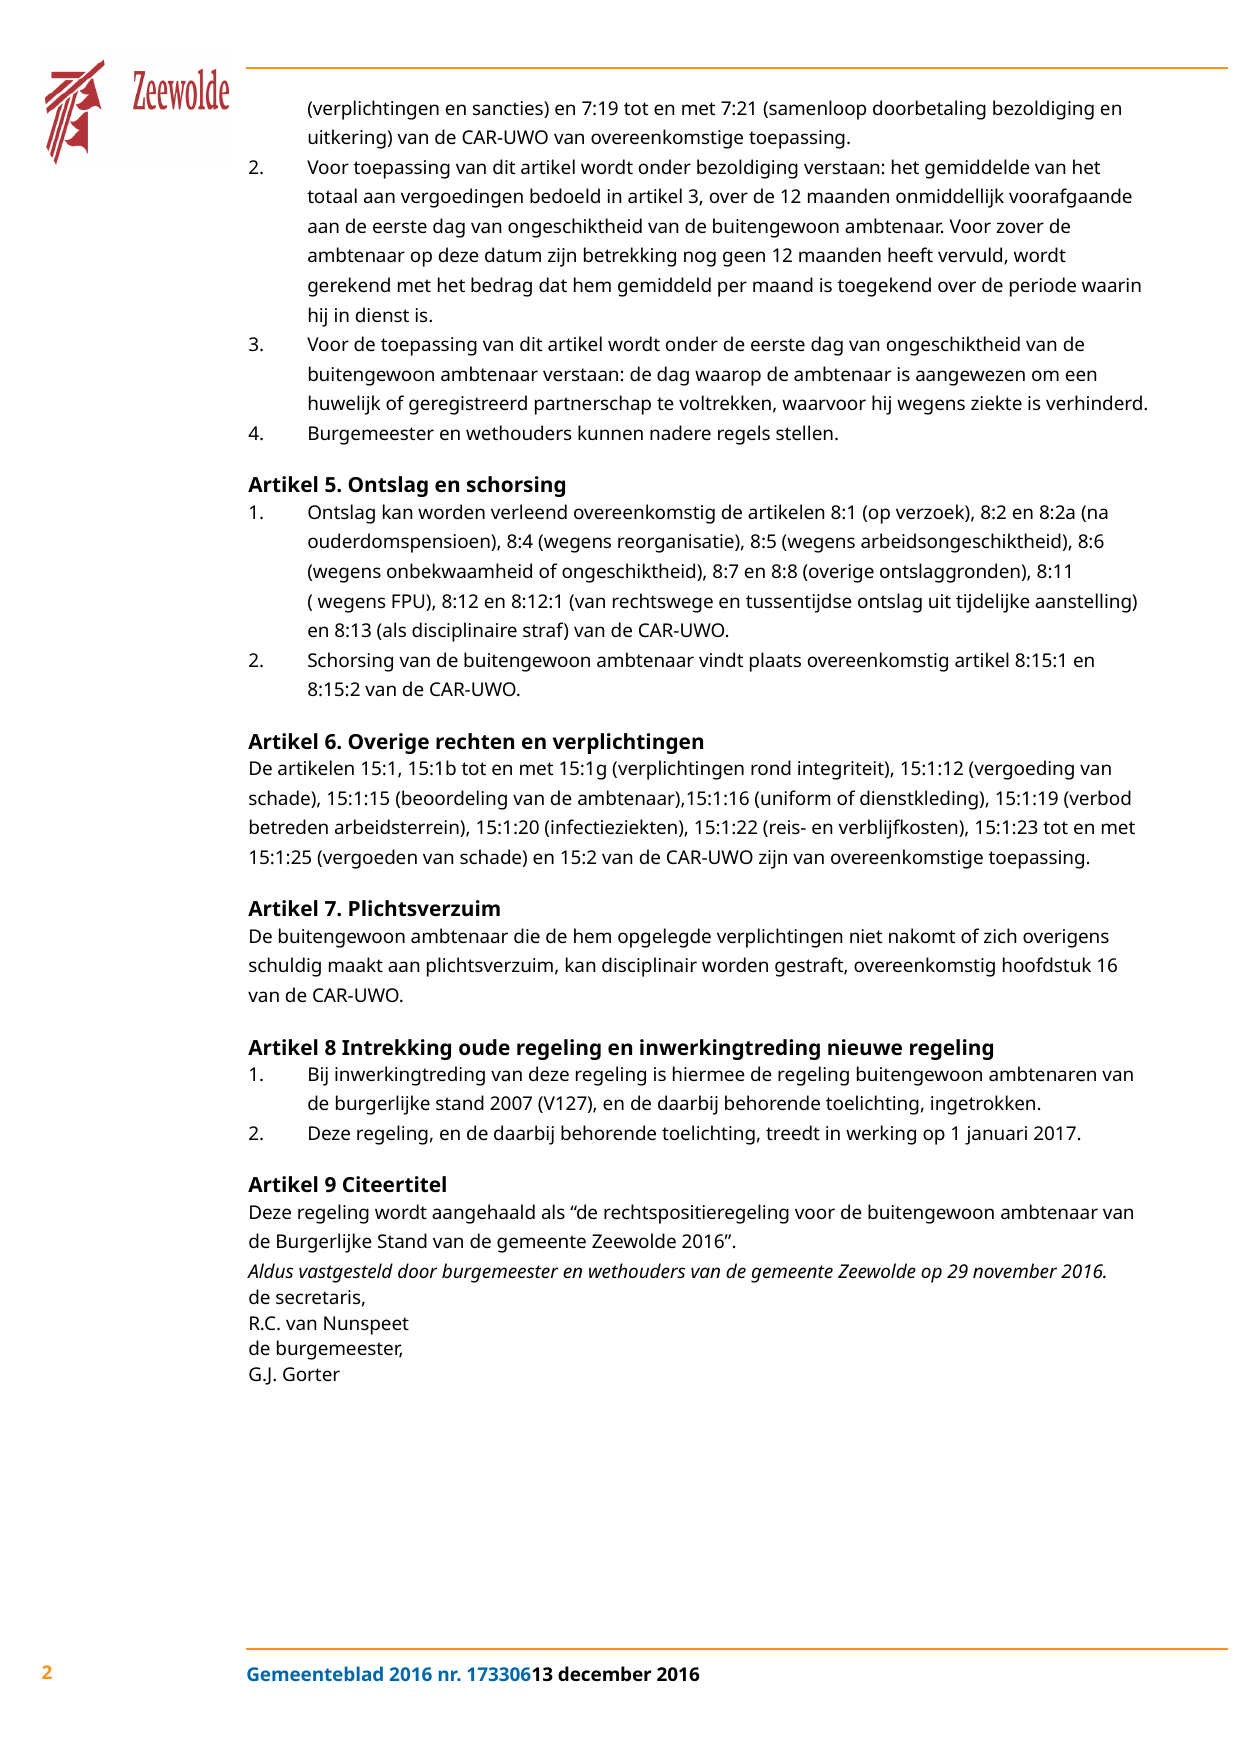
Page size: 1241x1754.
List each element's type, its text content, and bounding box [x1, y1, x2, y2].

list Bij inwerkingtreding van deze regeling is hiermee de regeling buitengewoon ambtenaren van de burgerlijke stand 2007 (V127), en de daarbij behorende toelichting, ingetrokken. [248, 1061, 1152, 1116]
text G.J. Gorter [248, 1361, 1152, 1387]
text De buitengewoon ambtenaar die de hem opgelegde verplichtingen niet nakomt of zich overigens schuldig maakt aan plichtsverzuim, kan disciplinair worden gestraft, overeenkomstig hoofdstuk 16 van de CAR-UWO. [248, 923, 1152, 1008]
list (verplichtingen en sancties) en 7:19 tot en met 7:21 (samenloop doorbetaling bezoldiging en uitkering) van de CAR-UWO van overeenkomstige toepassing. [248, 95, 1152, 150]
text Deze regeling wordt aangehaald als “de rechtspositieregeling voor de buitengewoon ambtenaar van de Burgerlijke Stand van de gemeente Zeewolde 2016”. [248, 1199, 1152, 1254]
picture [41, 47, 231, 172]
text de secretaris, [248, 1284, 1152, 1310]
text Artikel 5. Ontslag en schorsing [248, 471, 1152, 499]
list Voor toepassing van dit artikel wordt onder bezoldiging verstaan: het gemiddelde van het totaal aan vergoedingen bedoeld in artikel 3, over de 12 maanden onmiddellijk voorafgaande aan de eerste dag van ongeschiktheid van de buitengewoon ambtenaar. Voor zover de ambtenaar op deze datum zijn betrekking nog geen 12 maanden heeft vervuld, wordt gerekend met het bedrag dat hem gemiddeld per maand is toegekend over de periode waarin hij in dienst is. [248, 154, 1152, 328]
text R.C. van Nunspeet [248, 1310, 1152, 1335]
text Artikel 7. Plichtsverzuim [248, 894, 1152, 923]
text De artikelen 15:1, 15:1b tot en met 15:1g (verplichtingen rond integriteit), 15:1:12 (vergoeding van schade), 15:1:15 (beoordeling van de ambtenaar),15:1:16 (uniform of dienstkleding), 15:1:19 (verbod betreden arbeidsterrein), 15:1:20 (infectieziekten), 15:1:22 (reis- en verblijfkosten), 15:1:23 tot en met 15:1:25 (vergoeden van schade) en 15:2 van de CAR-UWO zijn van overeenkomstige toepassing. [248, 755, 1152, 870]
list Deze regeling, en de daarbij behorende toelichting, treedt in werking op 1 januari 2017. [248, 1120, 1152, 1146]
text de burgemeester, [248, 1335, 1152, 1361]
list Schorsing van de buitengewoon ambtenaar vindt plaats overeenkomstig artikel 8:15:1 en 8:15:2 van de CAR-UWO. [248, 647, 1152, 702]
text Artikel 6. Overige rechten en verplichtingen [248, 727, 1152, 755]
list Burgemeester en wethouders kunnen nadere regels stellen. [248, 420, 1152, 446]
list Ontslag kan worden verleend overeenkomstig de artikelen 8:1 (op verzoek), 8:2 en 8:2a (na ouderdomspensioen), 8:4 (wegens reorganisatie), 8:5 (wegens arbeidsongeschiktheid), 8:6 (wegens onbekwaamheid of ongeschiktheid), 8:7 en 8:8 (overige ontslaggronden), 8:11 ( wegens FPU), 8:12 en 8:12:1 (van rechtswege en tussentijdse ontslag uit tijdelijke aanstelling) en 8:13 (als disciplinaire straf) van de CAR-UWO. [248, 499, 1152, 643]
text Artikel 9 Citeertitel [248, 1171, 1152, 1199]
text Aldus vastgesteld door burgemeester en wethouders van de gemeente Zeewolde op 29 november 2016. [248, 1258, 1152, 1284]
text Artikel 8 Intrekking oude regeling en inwerkingtreding nieuwe regeling [248, 1033, 1152, 1061]
list Voor de toepassing van dit artikel wordt onder de eerste dag van ongeschiktheid van de buitengewoon ambtenaar verstaan: de dag waarop de ambtenaar is aangewezen om een huwelijk of geregistreerd partnerschap te voltrekken, waarvoor hij wegens ziekte is verhinderd. [248, 331, 1152, 416]
